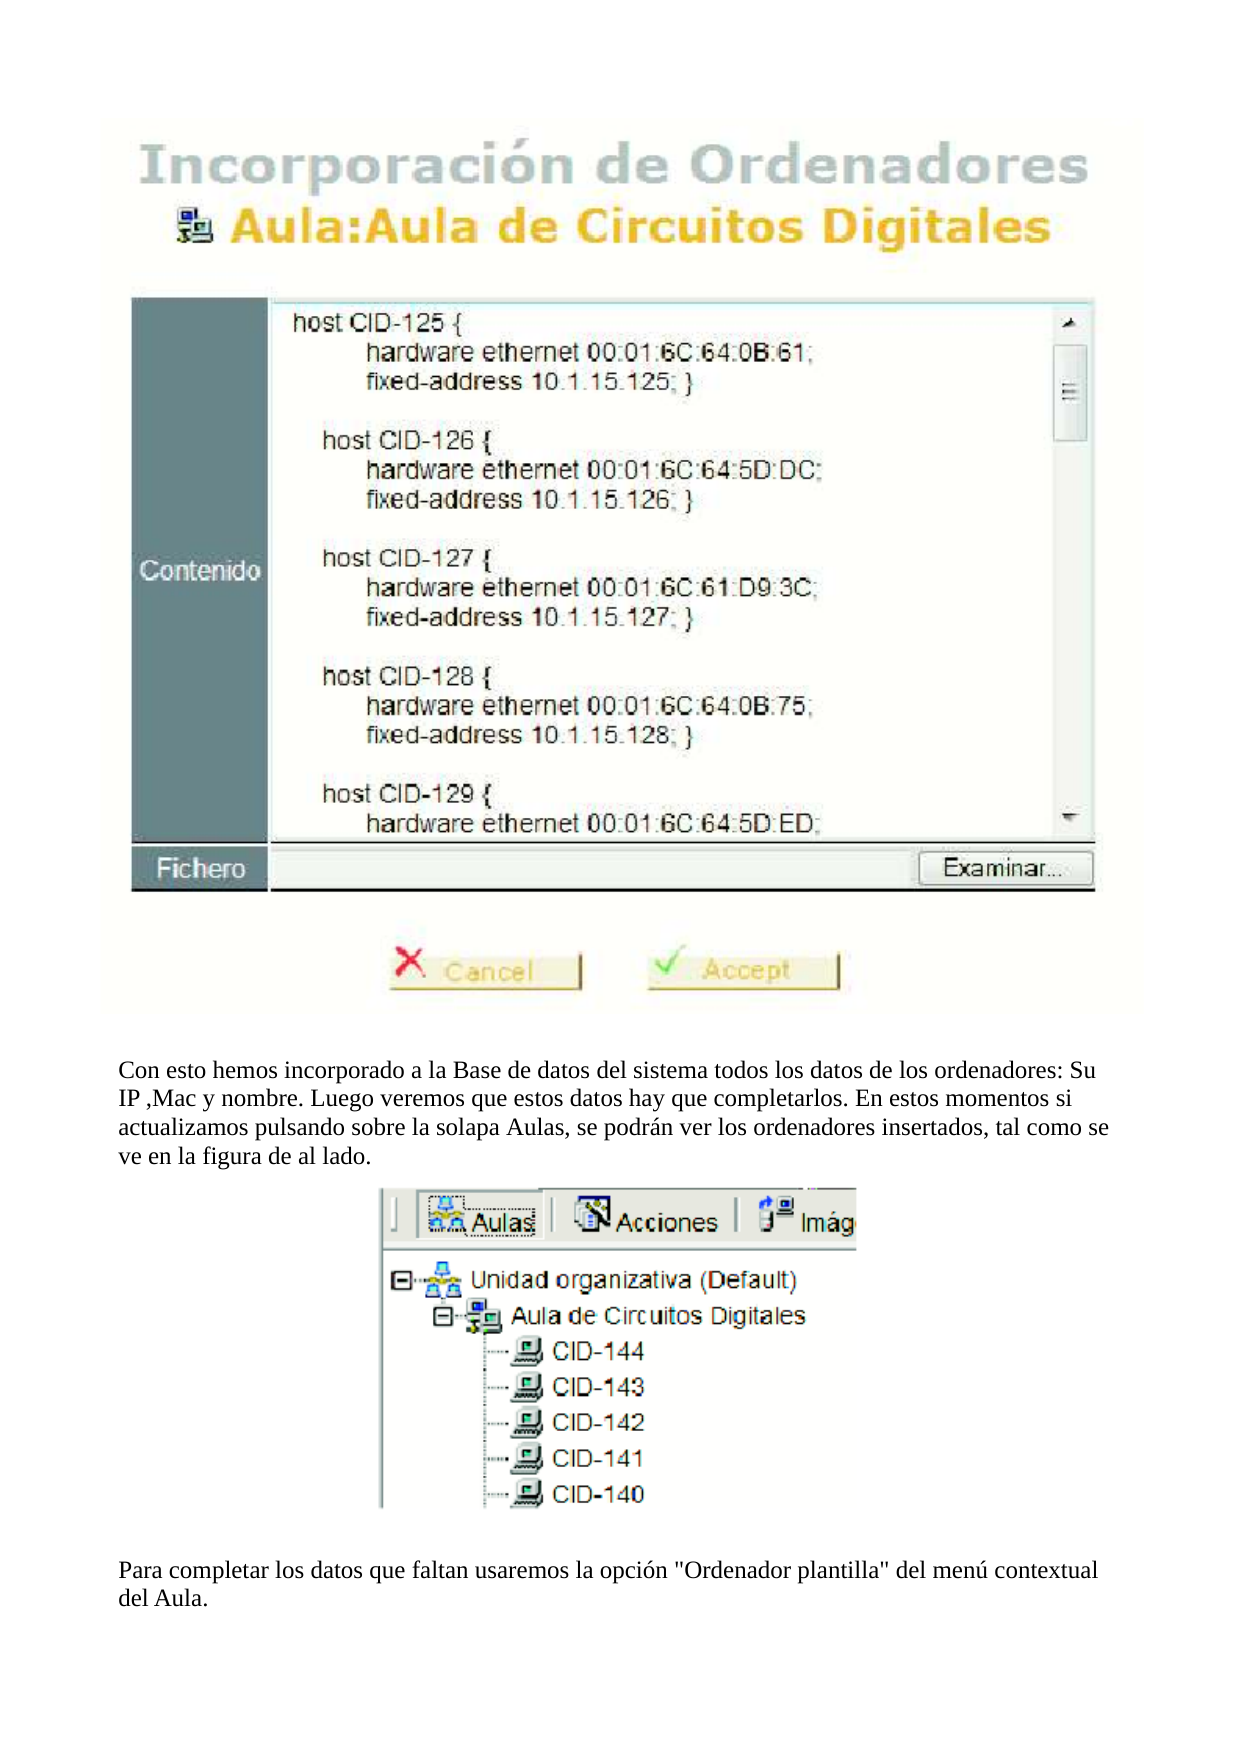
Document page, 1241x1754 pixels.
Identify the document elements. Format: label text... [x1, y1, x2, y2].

text Para completar los datos que faltan usaremos la opción "Ordenador plantilla" del menú contextual del Aula. [118, 1555, 1122, 1612]
text Con esto hemos incorporado a la Base de datos del sistema todos los datos de los ordenadores: Su IP ,Mac y nombre. Luego veremos que estos datos hay que completarlos. En estos momentos si actualizamos pulsando sobre la solapa Aulas, se podrán ver los ordenadores insertados, tal como se ve en la figura de al lado. [118, 1055, 1122, 1170]
